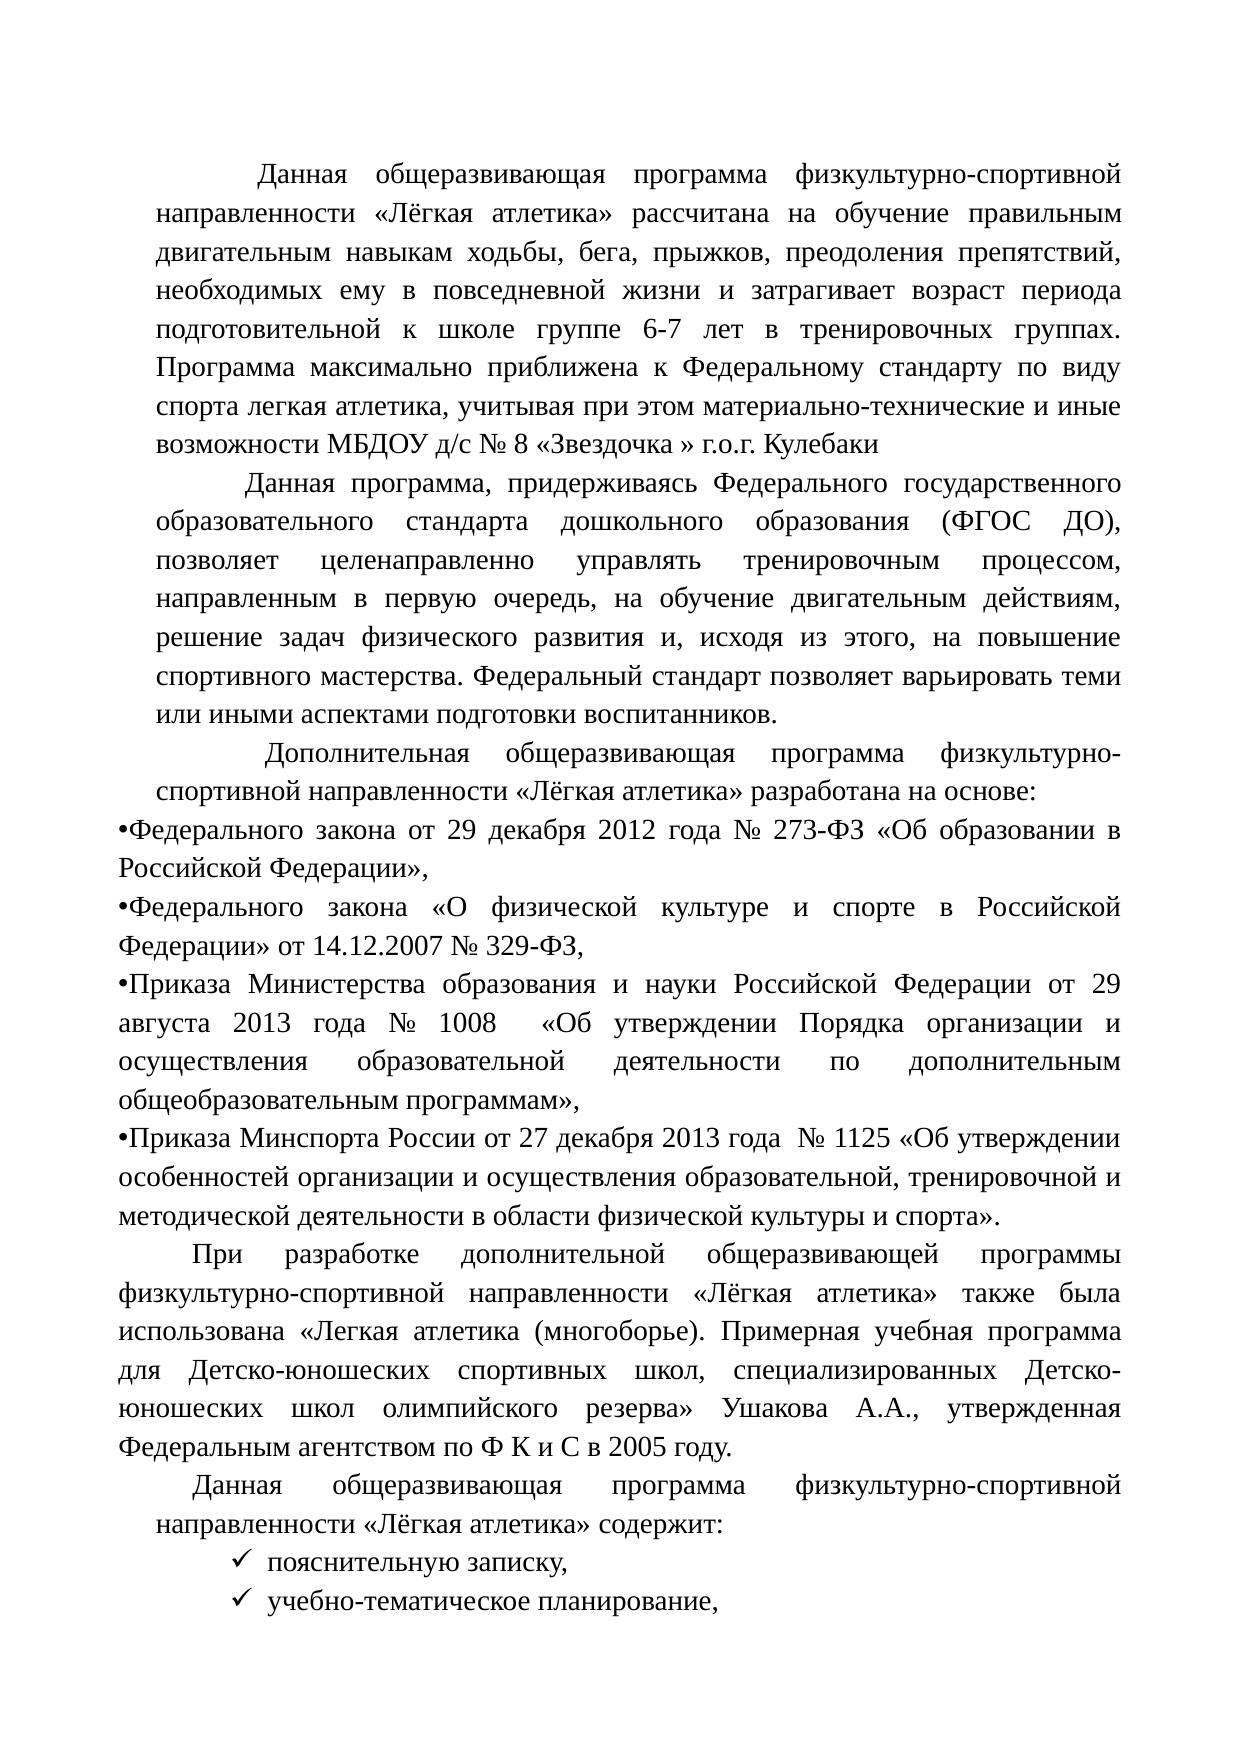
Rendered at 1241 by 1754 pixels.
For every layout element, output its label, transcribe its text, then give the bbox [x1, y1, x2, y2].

list Федерального закона от 29 декабря 2012 года № 273-ФЗ «Об образовании в Российской Федерации», [118, 812, 1122, 884]
list Приказа Минспорта России от 27 декабря 2013 года № 1125 «Об утверждении особенностей организации и осуществления образовательной, тренировочной и методической деятельности в области физической культуры и спорта». [118, 1121, 1122, 1231]
text Дополнительная общеразвивающая программа физкультурно-спортивной направленности «Лёгкая атлетика» разработана на основе: [156, 735, 1122, 807]
list пояснительную записку, [229, 1544, 1122, 1578]
text Данная общеразвивающая программа физкультурно-спортивной направленности «Лёгкая атлетика» содержит: [156, 1467, 1122, 1539]
text Данная программа, придерживаясь Федерального государственного образовательного стандарта дошкольного образования (ФГОС ДО), позволяет целенаправленно управлять тренировочным процессом, направленным в первую очередь, на обучение двигательным действиям, решение задач физического развития и, исходя из этого, на повышение спортивного мастерства. Федеральный стандарт позволяет варьировать теми или иными аспектами подготовки воспитанников. [156, 465, 1122, 730]
list учебно-тематическое планирование, [229, 1583, 1122, 1617]
text При разработке дополнительной общеразвивающей программы физкультурно-спортивной направленности «Лёгкая атлетика» также была использована «Легкая атлетика (многоборье). Примерная учебная программа для Детско-юношеских спортивных школ, специализированных Детско-юношеских школ олимпийского резерва» Ушакова А.А., утвержденная Федеральным агентством по Ф К и С в 2005 году. [118, 1236, 1122, 1462]
text Данная общеразвивающая программа физкультурно-спортивной направленности «Лёгкая атлетика» рассчитана на обучение правильным двигательным навыкам ходьбы, бега, прыжков, преодоления препятствий, необходимых ему в повседневной жизни и затрагивает возраст периода подготовительной к школе группе 6-7 лет в тренировочных группах. Программа максимально приближена к Федеральному стандарту по виду спорта легкая атлетика, учитывая при этом материально-технические и иные возможности МБДОУ д/с № 8 «Звездочка » г.о.г. Кулебаки [156, 157, 1122, 460]
list Федерального закона «О физической культуре и спорте в Российской Федерации» от 14.12.2007 № 329-ФЗ, [118, 889, 1122, 961]
list Приказа Министерства образования и науки Российской Федерации от 29 августа 2013 года № 1008 «Об утверждении Порядка организации и осуществления образовательной деятельности по дополнительным общеобразовательным программам», [118, 966, 1122, 1116]
